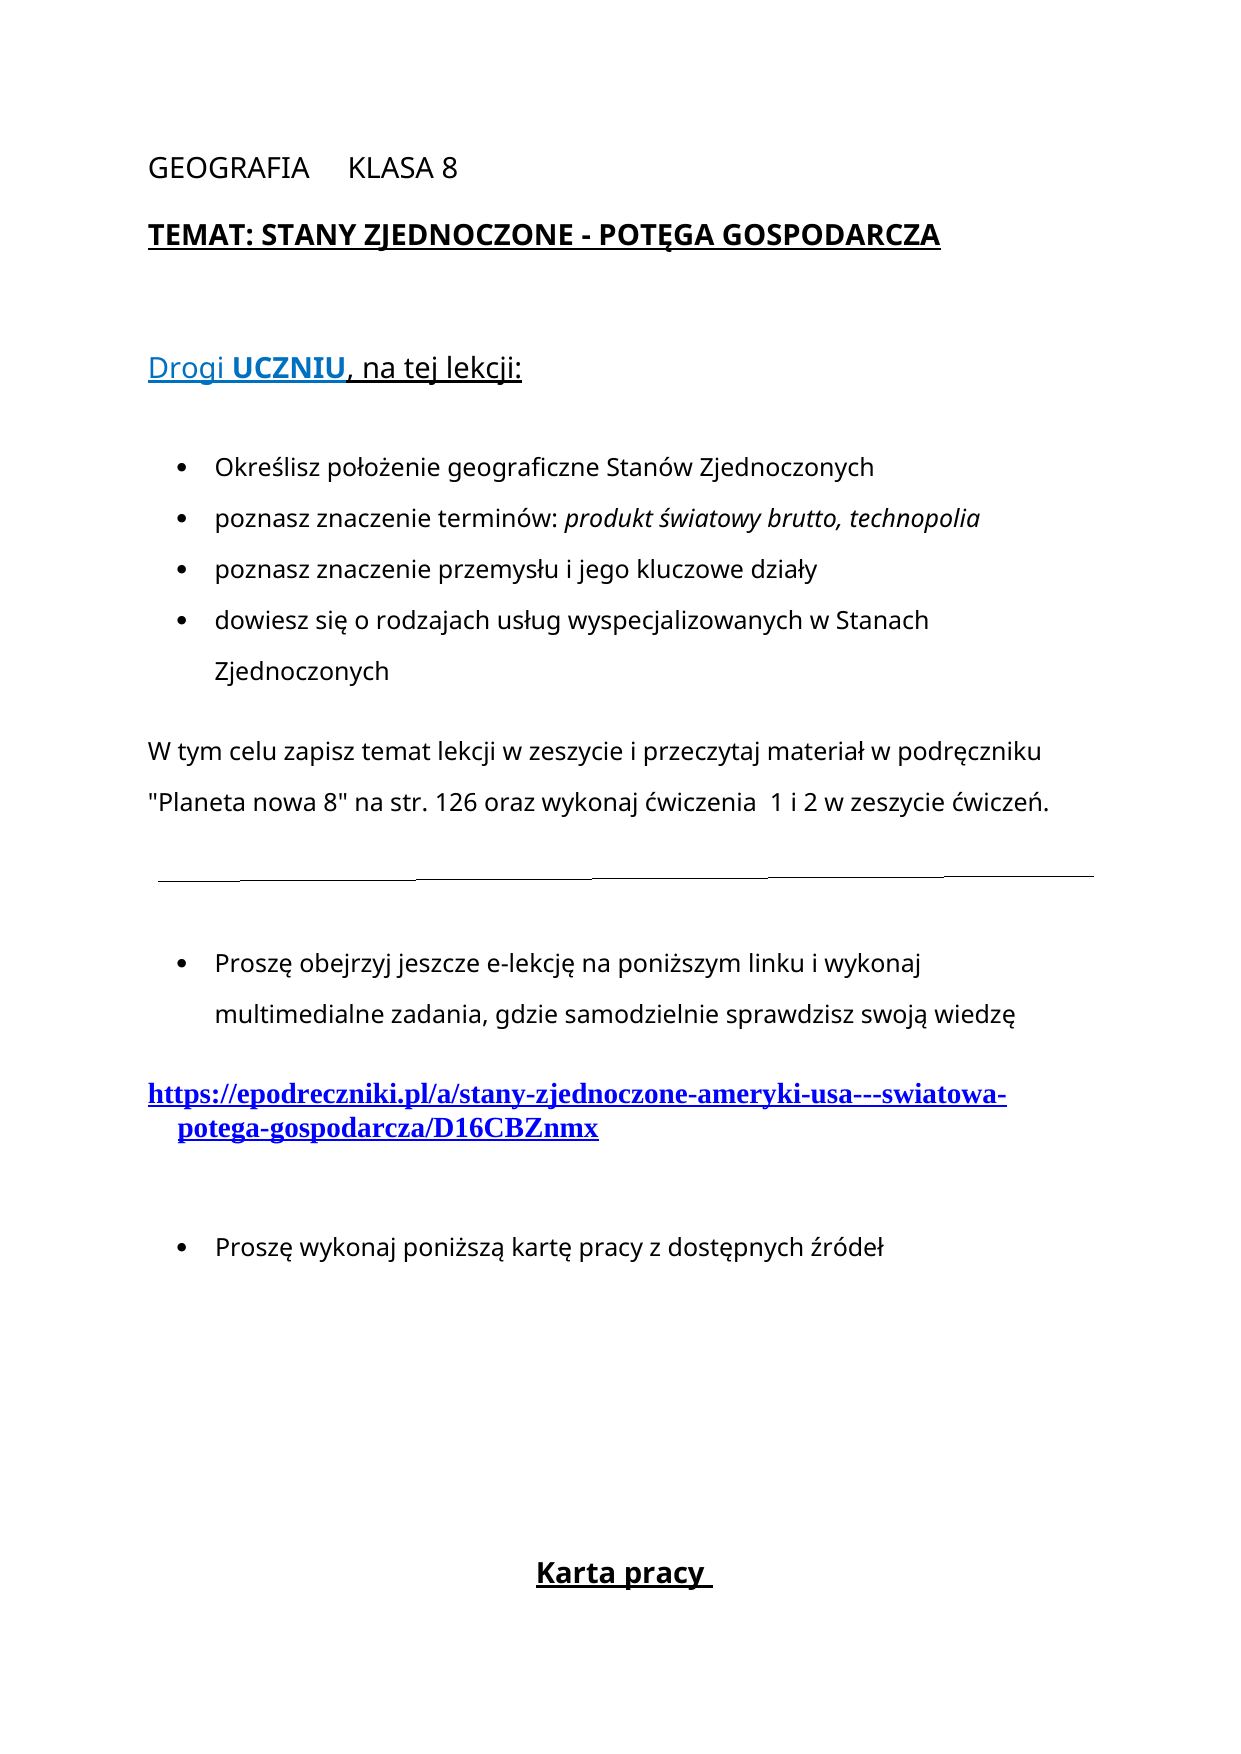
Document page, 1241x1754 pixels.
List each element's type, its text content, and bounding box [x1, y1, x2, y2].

list Proszę wykonaj poniższą kartę pracy z dostępnych źródeł [177, 1229, 1093, 1263]
list dowiesz się o rodzajach usług wyspecjalizowanych w Stanach Zjednoczonych [177, 602, 1093, 688]
text Karta pracy [148, 1552, 1093, 1592]
text https://epodreczniki.pl/a/stany-zjednoczone-ameryki-usa---swiatowa-potega-gospodarcza/D16CBZnmx [148, 1076, 1093, 1143]
text TEMAT: STANY ZJEDNOCZONE - POTĘGA GOSPODARCZA [148, 214, 1093, 254]
list poznasz znaczenie przemysłu i jego kluczowe działy [177, 551, 1093, 586]
text W tym celu zapisz temat lekcji w zeszycie i przeczytaj materiał w podręczniku "Planeta nowa 8" na str. 126 oraz wykonaj ćwiczenia 1 i 2 w zeszycie ćwiczeń. [148, 734, 1093, 819]
list Określisz położenie geograficzne Stanów Zjednoczonych [177, 449, 1093, 483]
list Proszę obejrzyj jeszcze e-lekcję na poniższym linku i wykonaj multimedialne zadania, gdzie samodzielnie sprawdzisz swoją wiedzę [177, 945, 1093, 1030]
list poznasz znaczenie terminów: produkt światowy brutto, technopolia [177, 500, 1093, 534]
text GEOGRAFIA KLASA 8 [148, 148, 1093, 187]
text Drogi UCZNIU, na tej lekcji: [148, 347, 1093, 387]
